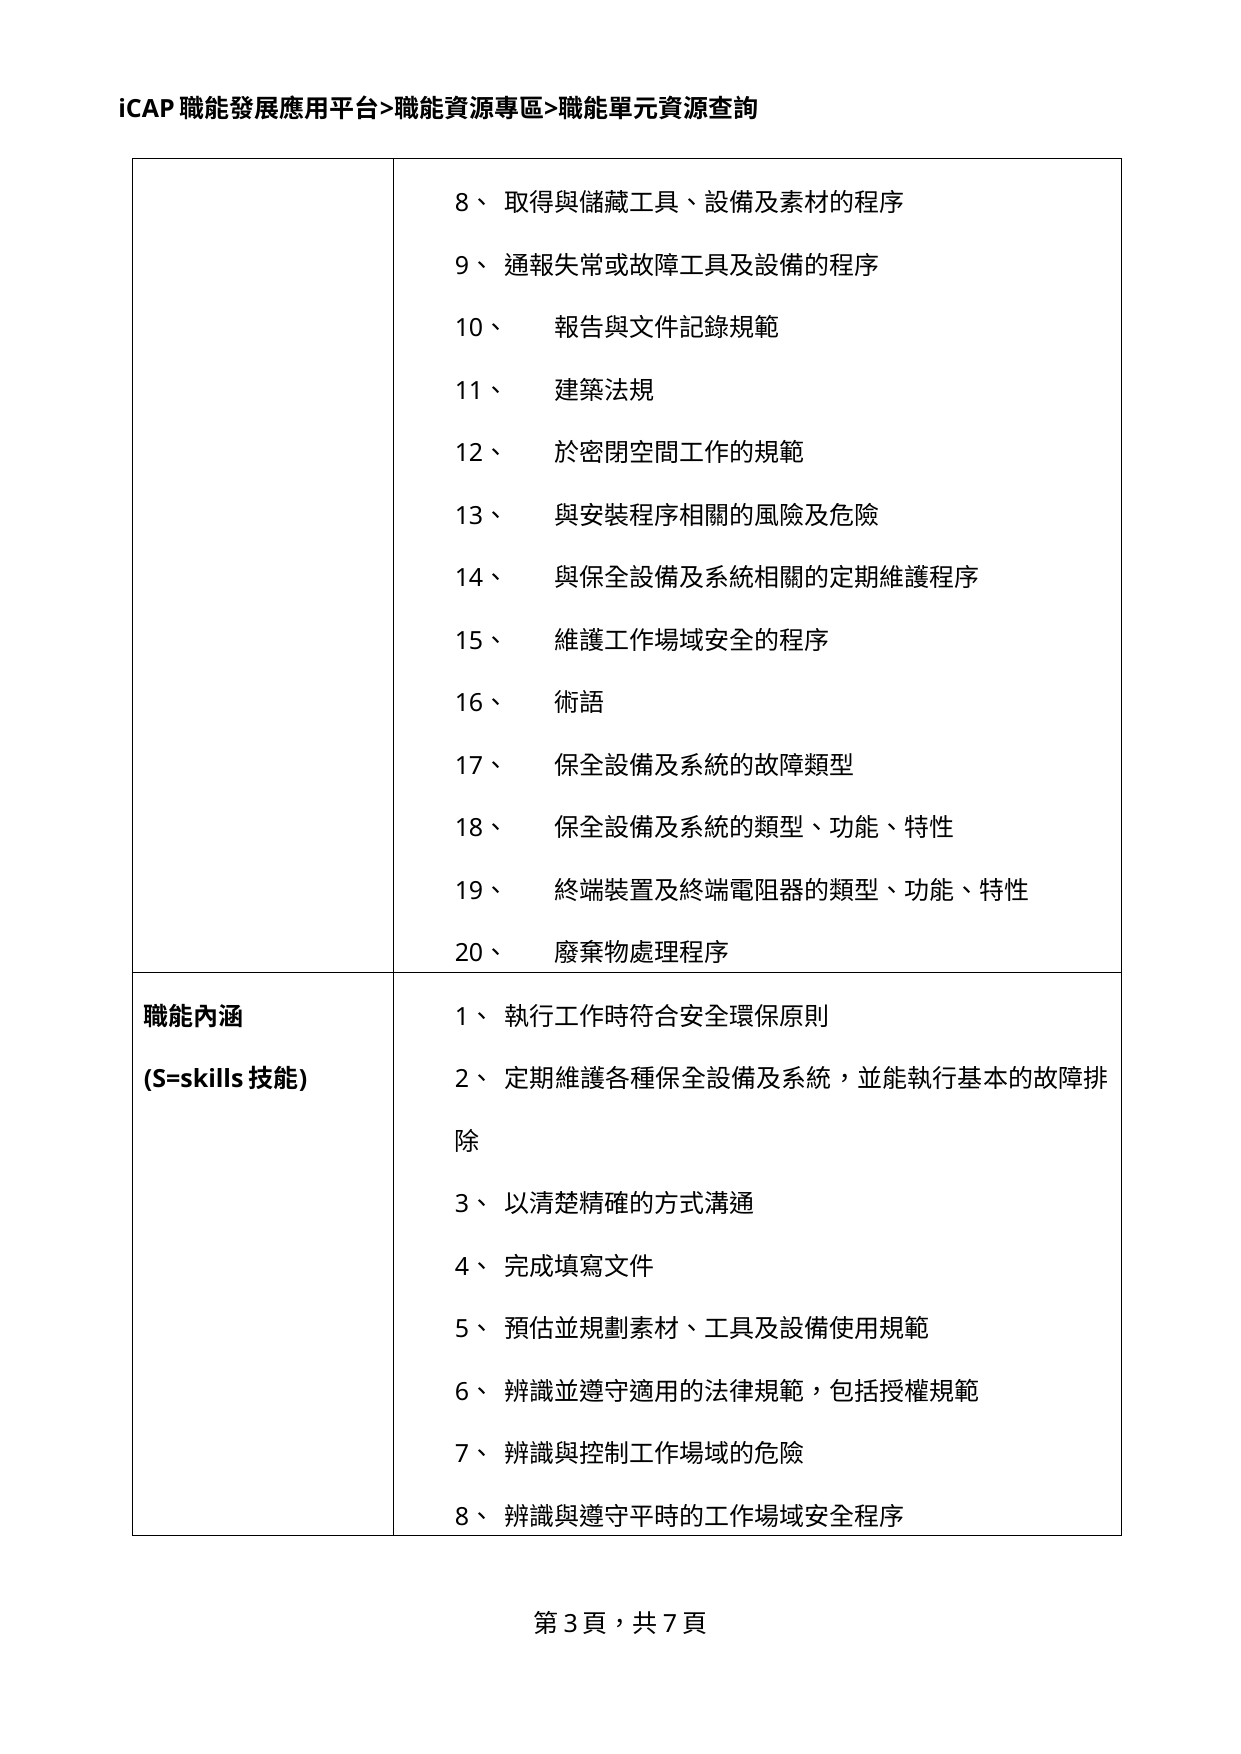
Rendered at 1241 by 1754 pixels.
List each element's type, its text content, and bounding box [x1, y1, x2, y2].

table_cell 適用的法律規範，包括授權規範及客戶機密性規範 電纜終止有線電訊斷訊及連接程序 接地系統的安排與規範 電力系統運行概念 緊急程序 修理保全設備及系統的方法 封閉電纜入口的方法 取得與儲藏工具、設備及素材的程序 通報失常或故障工具及設備的程序 報告與文件記錄規範 建築法規 於密閉空間工作的規範 與安裝程序相關的風險及危險 與保全設備及系統相關的定期維護程序 維護工作場域安全的程序 術語 保全設備及系統的故障類型 保全設備及系統的類型、功能、特性 終端裝置及終端電阻器的類型、功能、特性 廢棄物處理程序 [394, 159, 1121, 972]
table_cell 執行工作時符合安全環保原則 定期維護各種保全設備及系統，並能執行基本的故障排除 以清楚精確的方式溝通 完成填寫文件 預估並規劃素材、工具及設備使用規範 辨識並遵守適用的法律規範，包括授權規範 辨識與控制工作場域的危險 辨識與遵守平時的工作場域安全程序 辨識並通報故障的設備 製作設備及耗材的維護清單 測量與計算體積、消耗量及維護要件 安排工作優先順序 閱讀與解釋計畫及規格 識別各種保全設備及系統的故障及失常，包括一般常見問題及複雜問題 將工作區域回復至維修前的狀態 解決一般常見的問題 測試並確認保全設備及系統的運作效能 使用適當的工具及設備，包括手動工具及電動工具 在密閉空間工作 [394, 973, 1121, 1535]
table_cell [133, 159, 393, 972]
table_cell 職能內涵 (S=skills技能) [133, 973, 393, 1535]
